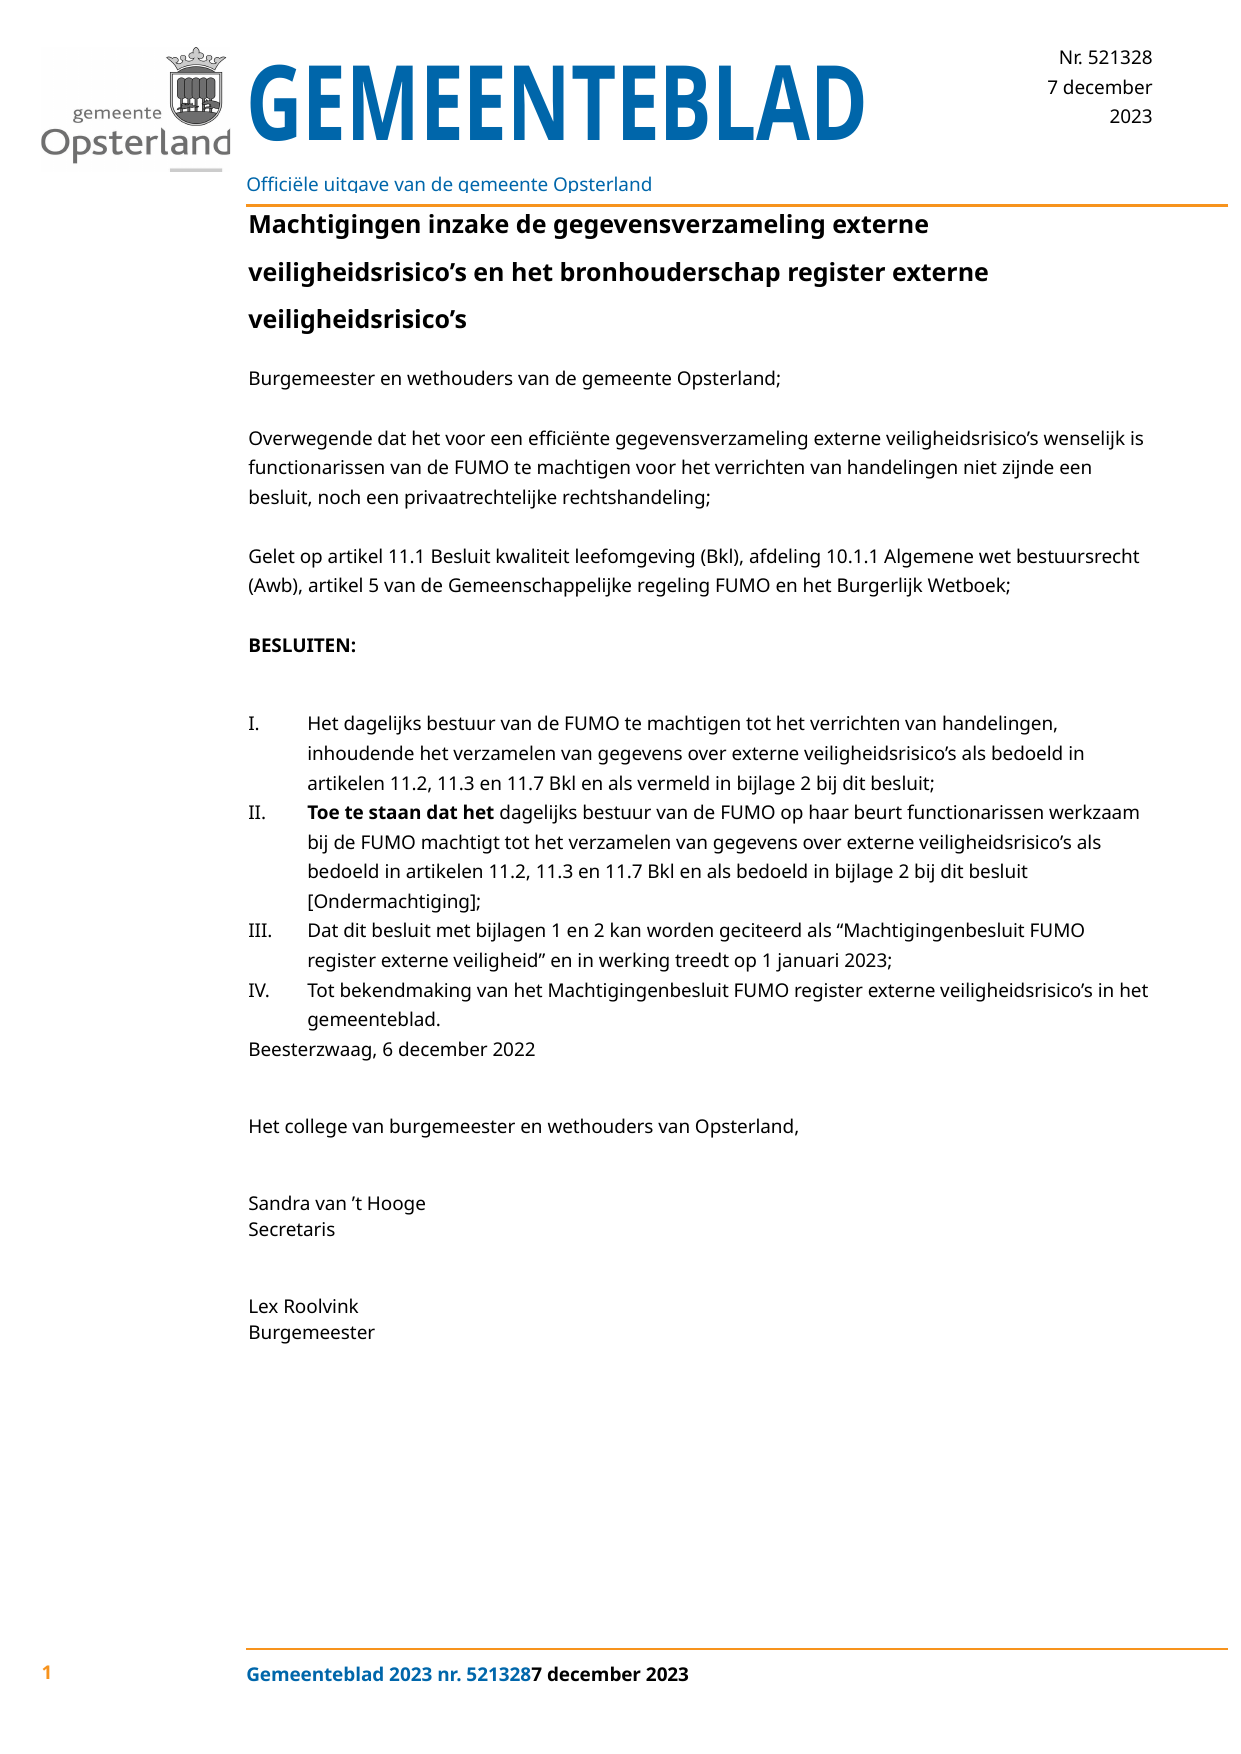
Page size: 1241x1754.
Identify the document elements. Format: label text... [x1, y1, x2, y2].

list Toe te staan dat het dagelijks bestuur van de FUMO op haar beurt functionarissen werkzaam bij de FUMO machtigt tot het verzamelen van gegevens over externe veiligheidsrisico’s als bedoeld in artikelen 11.2, 11.3 en 11.7 Bkl en als bedoeld in bijlage 2 bij dit besluit [Ondermachtiging]; [248, 799, 1152, 914]
list Dat dit besluit met bijlagen 1 en 2 kan worden geciteerd als “Machtigingenbesluit FUMO register externe veiligheid” en in werking treedt op 1 januari 2023; [248, 918, 1152, 973]
text Burgemeester [248, 1319, 1152, 1345]
text Lex Roolvink [248, 1293, 1152, 1319]
text Het college van burgemeester en wethouders van Opsterland, [248, 1113, 1152, 1139]
text BESLUITEN: [248, 632, 1152, 657]
text Beesterzwaag, 6 december 2022 [248, 1036, 1152, 1062]
picture [41, 47, 231, 172]
text Gelet op artikel 11.1 Besluit kwaliteit leefomgeving (Bkl), afdeling 10.1.1 Algemene wet bestuursrecht (Awb), artikel 5 van de Gemeenschappelijke regeling FUMO en het Burgerlijk Wetboek; [248, 543, 1152, 598]
list Het dagelijks bestuur van de FUMO te machtigen tot het verrichten van handelingen, inhoudende het verzamelen van gegevens over externe veiligheidsrisico’s als bedoeld in artikelen 11.2, 11.3 en 11.7 Bkl en als vermeld in bijlage 2 bij dit besluit; [248, 711, 1152, 796]
text Machtigingen inzake de gegevensverzameling externe veiligheidsrisico’s en het bronhouderschap register externe veiligheidsrisico’s [248, 207, 1152, 336]
text Sandra van ’t Hooge [248, 1190, 1152, 1216]
text Burgemeester en wethouders van de gemeente Opsterland; [248, 366, 1152, 391]
text Overwegende dat het voor een efficiënte gegevensverzameling externe veiligheidsrisico’s wenselijk is functionarissen van de FUMO te machtigen voor het verrichten van handelingen niet zijnde een besluit, noch een privaatrechtelijke rechtshandeling; [248, 425, 1152, 509]
text Secretaris [248, 1216, 1152, 1242]
list Tot bekendmaking van het Machtigingenbesluit FUMO register externe veiligheidsrisico’s in het gemeenteblad. [248, 977, 1152, 1032]
